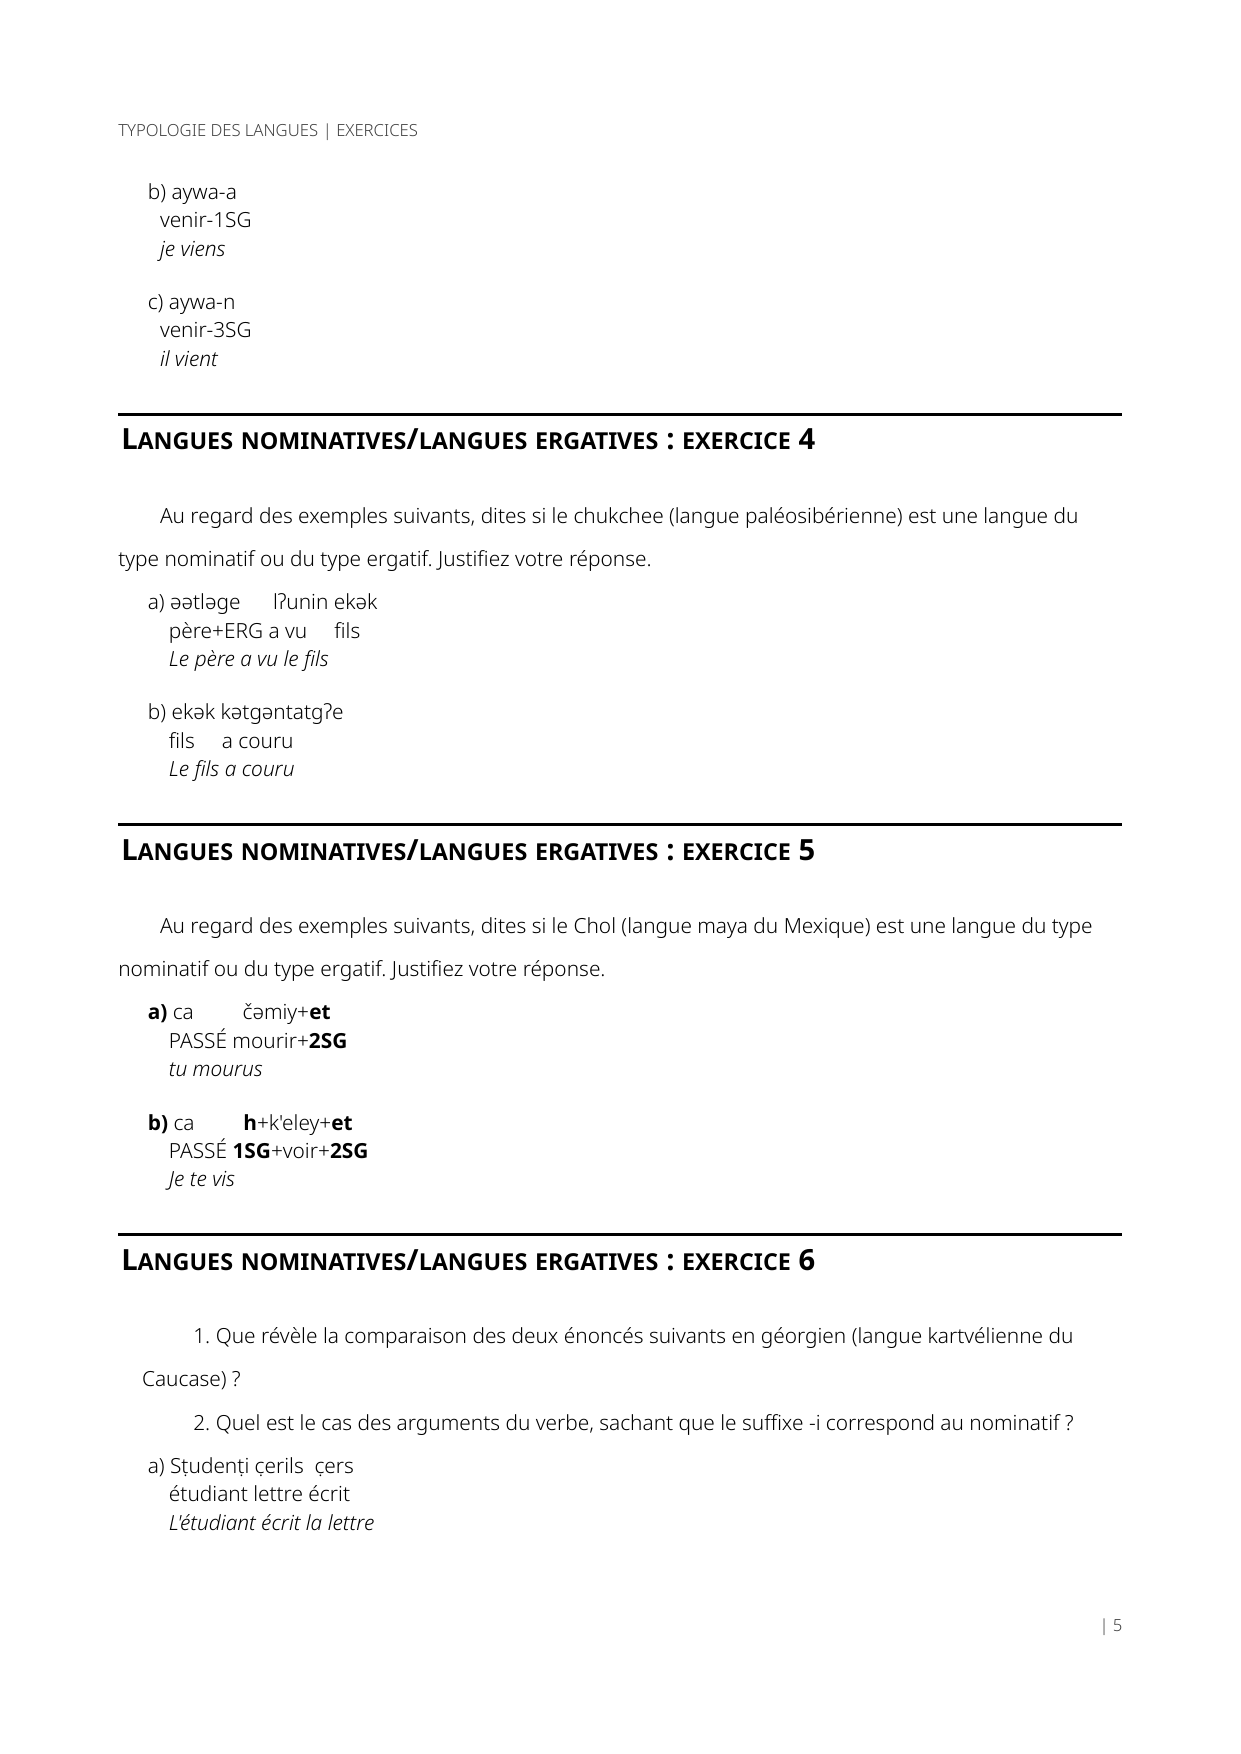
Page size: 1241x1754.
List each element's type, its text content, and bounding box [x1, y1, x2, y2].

text L'étudiant écrit la lettre [127, 1508, 1122, 1536]
text je viens [118, 234, 1122, 262]
text père+ERG a vu fils [127, 616, 1122, 644]
subtitle Langues nominatives/langues ergatives : exercice 6 [118, 1236, 1122, 1282]
list Sṭudenṭi c̣erils c̣ers [148, 1451, 1122, 1479]
text fils a couru [127, 726, 1122, 754]
text Je te vis [127, 1164, 1122, 1193]
text étudiant lettre écrit [127, 1479, 1122, 1508]
text Le fils a couru [127, 754, 1122, 783]
list aywa-a [148, 177, 1122, 206]
text tu mourus [127, 1054, 1122, 1083]
list ca h+k'eley+et [148, 1108, 1122, 1136]
subtitle Langues nominatives/langues ergatives : exercice 5 [118, 826, 1122, 871]
text venir-1SG [118, 206, 1122, 234]
text il vient [118, 344, 1122, 372]
text Au regard des exemples suivants, dites si le chukchee (langue paléosibérienne) est une langue du type nominatif ou du type ergatif. Justifiez votre réponse. [118, 501, 1122, 572]
text Le père a vu le fils [127, 644, 1122, 673]
text venir-3SG [118, 316, 1122, 344]
subtitle Langues nominatives/langues ergatives : exercice 4 [118, 416, 1122, 461]
text Au regard des exemples suivants, dites si le Chol (langue maya du Mexique) est une langue du type nominatif ou du type ergatif. Justifiez votre réponse. [118, 911, 1122, 983]
list Que révèle la comparaison des deux énoncés suivants en géorgien (langue kartvélienne du Caucase) ? [142, 1321, 1122, 1393]
list əətləge lʔunin ekək [148, 587, 1122, 616]
text PASSÉ 1SG+voir+2SG [127, 1136, 1122, 1164]
list aywa-n [148, 287, 1122, 316]
list ca čəmiy+et [148, 997, 1122, 1026]
text PASSÉ mourir+2SG [127, 1026, 1122, 1054]
list Quel est le cas des arguments du verbe, sachant que le suffixe -i correspond au nominatif ? [142, 1408, 1122, 1436]
list ekək kətgəntatgʔe [148, 697, 1122, 726]
